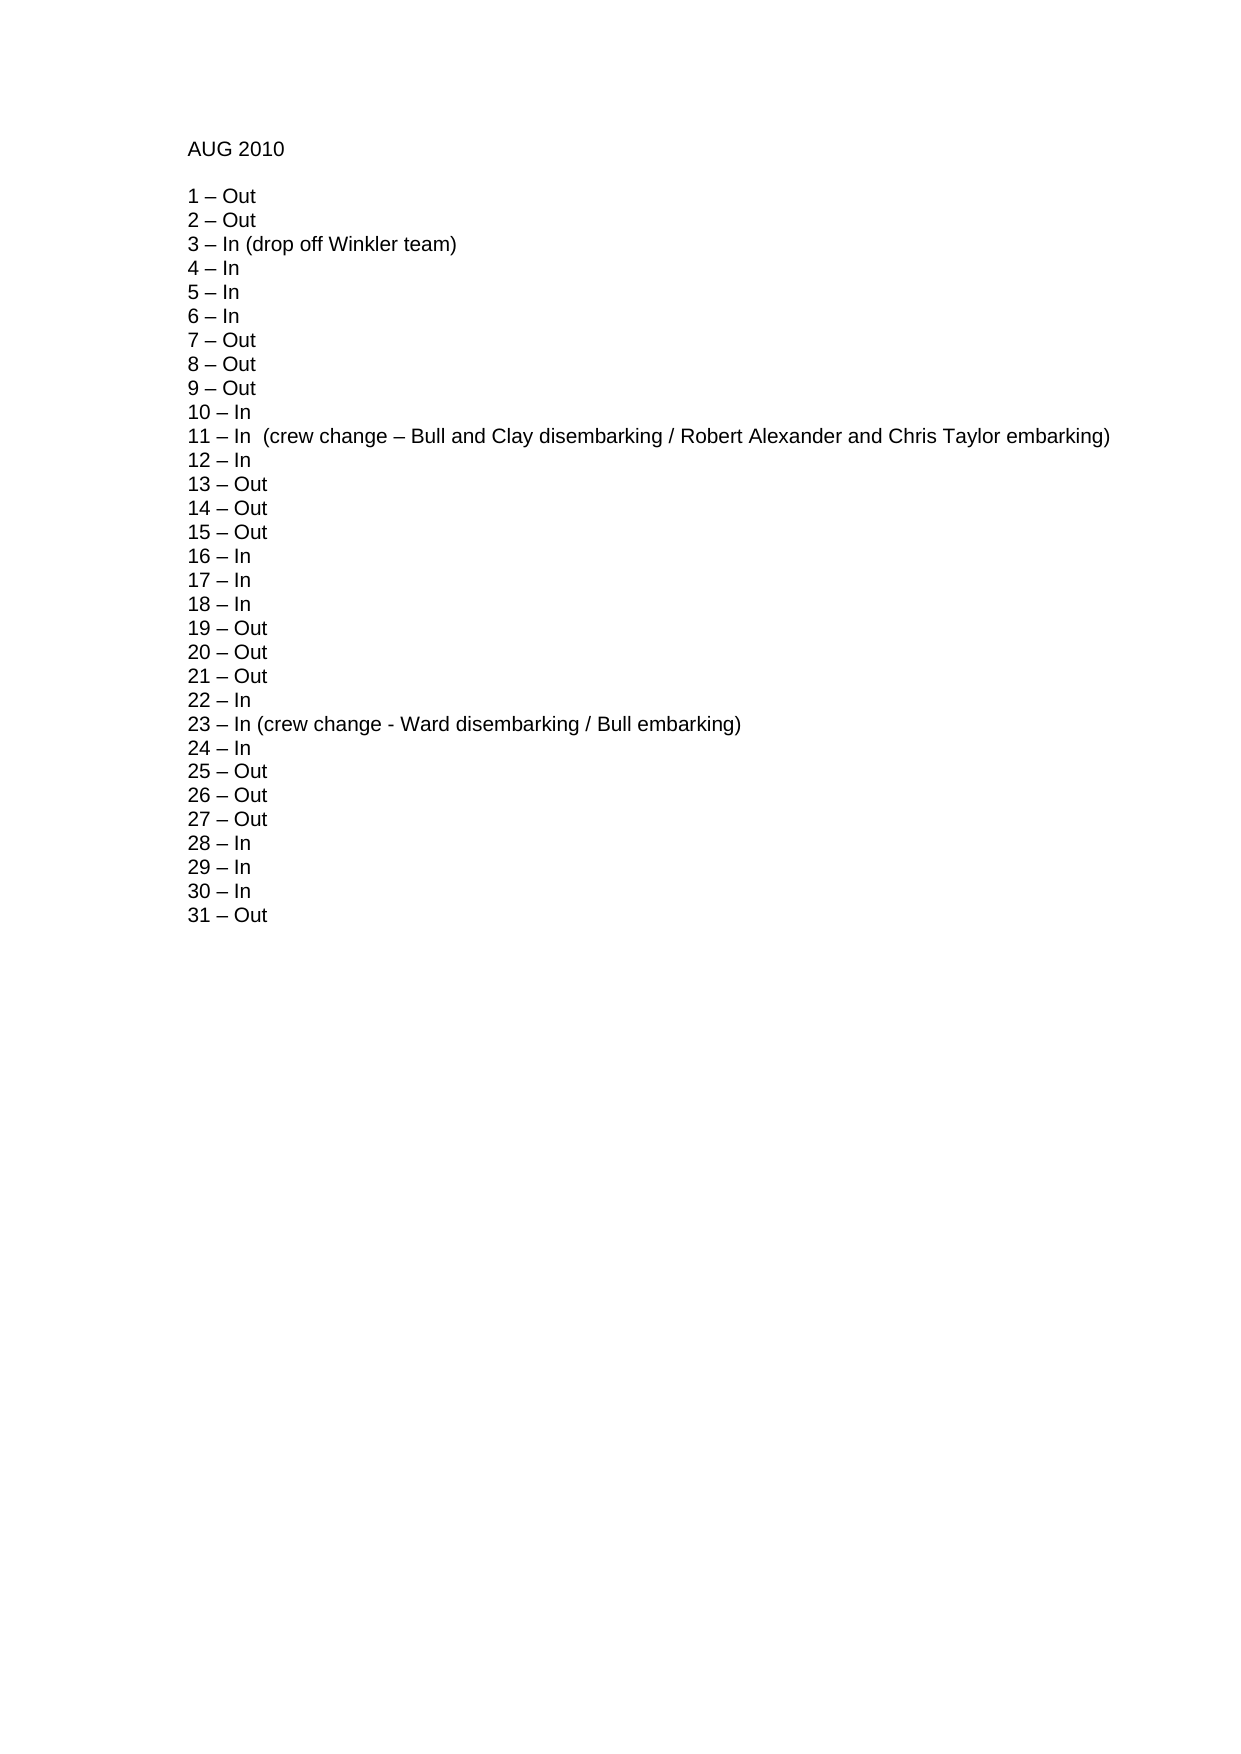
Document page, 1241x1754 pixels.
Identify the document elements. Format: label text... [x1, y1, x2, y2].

text 6 – In [187, 304, 1120, 328]
text 31 – Out [187, 903, 1120, 927]
text 20 – Out [187, 639, 1120, 663]
text 12 – In [187, 448, 1120, 472]
text 16 – In [187, 544, 1120, 568]
text 24 – In [187, 735, 1120, 759]
text 21 – Out [187, 663, 1120, 687]
text 27 – Out [187, 807, 1120, 831]
text 5 – In [187, 280, 1120, 304]
text 10 – In [187, 400, 1120, 424]
text 8 – Out [187, 352, 1120, 376]
text 9 – Out [187, 376, 1120, 400]
text 30 – In [187, 879, 1120, 903]
text 23 – In (crew change - Ward disembarking / Bull embarking) [187, 711, 1120, 735]
text AUG 2010 [187, 136, 1120, 160]
text 28 – In [187, 831, 1120, 855]
text 1 – Out [187, 184, 1120, 208]
text 11 – In (crew change – Bull and Clay disembarking / Robert Alexander and Chris Taylor embarking) [187, 424, 1120, 448]
text 22 – In [187, 687, 1120, 711]
text 25 – Out [187, 759, 1120, 783]
text 26 – Out [187, 783, 1120, 807]
text 14 – Out [187, 496, 1120, 520]
text 15 – Out [187, 520, 1120, 544]
text 19 – Out [187, 616, 1120, 639]
text 18 – In [187, 592, 1120, 616]
text 2 – Out [187, 208, 1120, 232]
text 29 – In [187, 855, 1120, 879]
text 4 – In [187, 256, 1120, 280]
text 7 – Out [187, 328, 1120, 352]
text 17 – In [187, 568, 1120, 592]
text 13 – Out [187, 472, 1120, 496]
text 3 – In (drop off Winkler team) [187, 232, 1120, 256]
